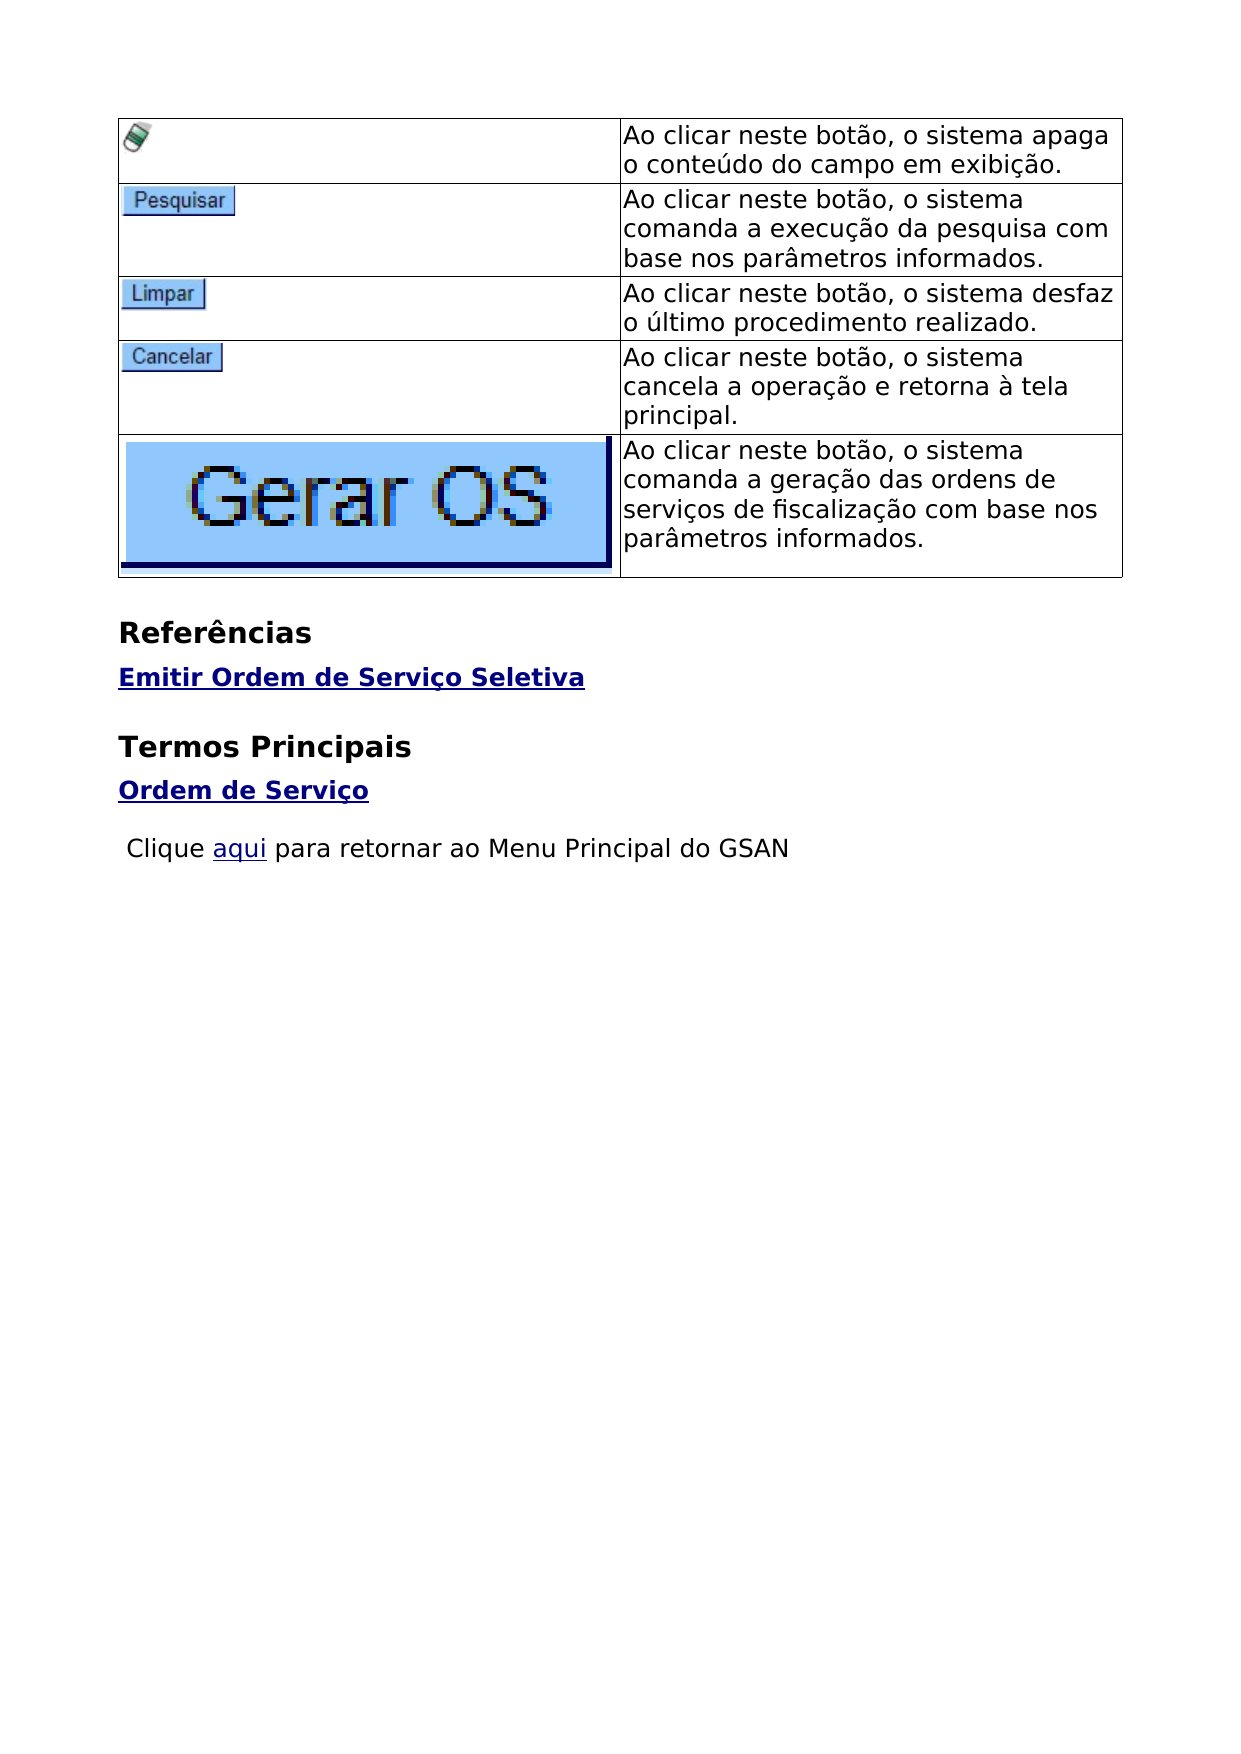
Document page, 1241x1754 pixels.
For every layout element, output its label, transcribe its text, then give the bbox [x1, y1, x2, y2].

table_cell Ao clicar neste botão, o sistema apaga o conteúdo do campo em exibição. [621, 119, 1122, 182]
table_cell [119, 341, 620, 433]
table_cell [119, 435, 620, 577]
table_cell Ao clicar neste botão, o sistema comanda a execução da pesquisa com base nos parâmetros informados. [621, 184, 1122, 276]
table_cell [119, 277, 620, 340]
text Emitir Ordem de Serviço Seletiva [118, 663, 1122, 692]
picture [121, 121, 153, 154]
subtitle Referências [118, 617, 1122, 651]
table_cell [119, 184, 620, 276]
picture [121, 343, 223, 372]
table_cell Ao clicar neste botão, o sistema cancela a operação e retorna à tela principal. [621, 341, 1122, 433]
table_cell Ao clicar neste botão, o sistema comanda a geração das ordens de serviços de fiscalização com base nos parâmetros informados. [621, 435, 1122, 577]
picture [121, 278, 207, 311]
subtitle Termos Principais [118, 730, 1122, 764]
table_cell [119, 119, 620, 182]
picture [121, 436, 618, 574]
text Ordem de Serviço Clique aqui para retornar ao Menu Principal do GSAN [118, 776, 1122, 864]
table_cell Ao clicar neste botão, o sistema desfaz o último procedimento realizado. [621, 277, 1122, 340]
picture [121, 185, 236, 216]
